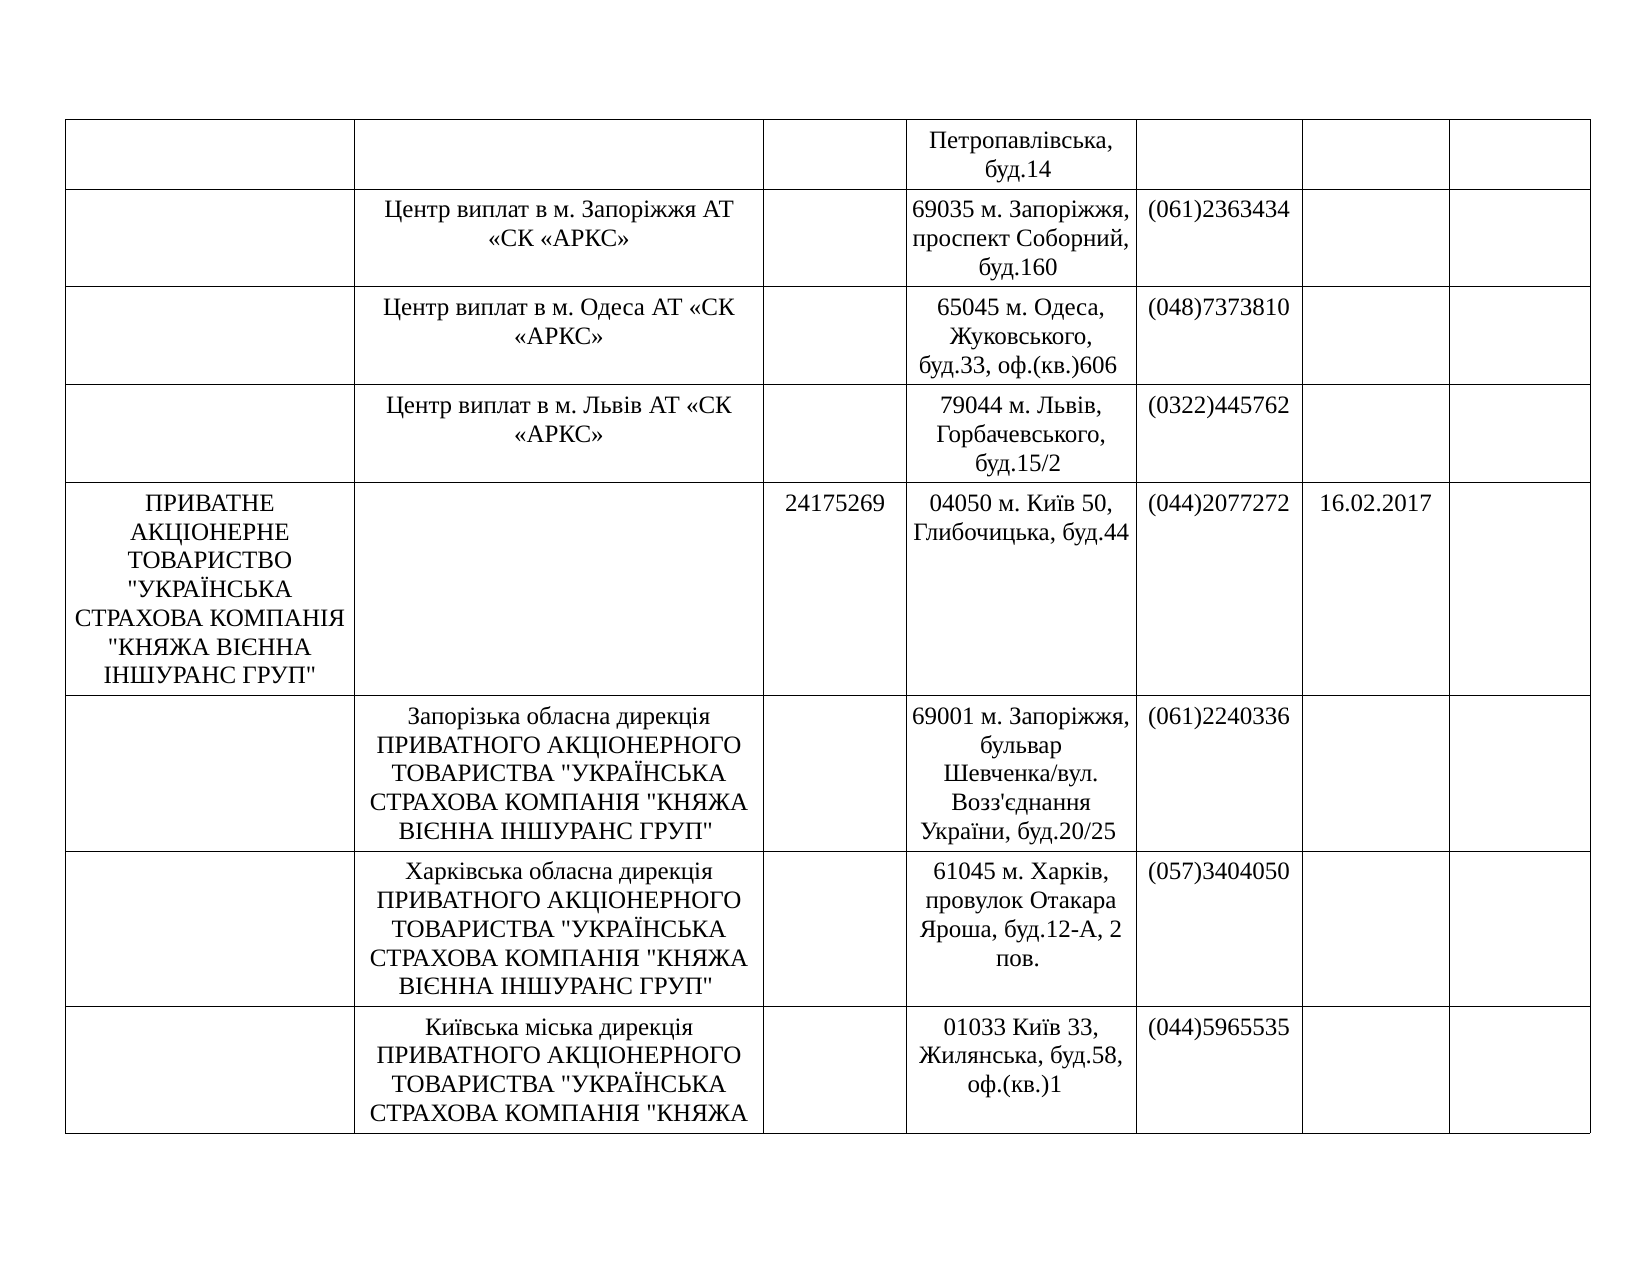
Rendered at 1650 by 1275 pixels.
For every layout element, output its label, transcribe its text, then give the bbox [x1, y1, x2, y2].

table_cell 16.02.2017 [1303, 483, 1449, 695]
table_cell [1450, 696, 1590, 851]
table_cell (061)2240336 [1137, 696, 1302, 851]
table_cell [1303, 1007, 1449, 1133]
table_cell [1450, 1007, 1590, 1133]
table_cell ПРИВАТНЕ АКЦІОНЕРНЕ ТОВАРИСТВО "УКРАЇНСЬКА СТРАХОВА КОМПАНІЯ "КНЯЖА ВІЄННА ІНШУРАНС ГРУП" [66, 483, 354, 695]
table_cell (057)3404050 [1137, 852, 1302, 1006]
table_cell [1303, 385, 1449, 482]
table_cell [66, 696, 354, 851]
table_cell 65045 м. Одеса, Жуковського, буд.33, оф.(кв.)606 [907, 287, 1136, 384]
table_cell 01033 Київ 33, Жилянська, буд.58, оф.(кв.)1 [907, 1007, 1136, 1133]
table_cell Петропавлівська, буд.14 [907, 120, 1136, 188]
table_cell 24175269 [764, 483, 906, 695]
table_cell [764, 696, 906, 851]
table_cell Харківська обласна дирекція ПРИВАТНОГО АКЦІОНЕРНОГО ТОВАРИСТВА "УКРАЇНСЬКА СТРАХОВА КОМПАНІЯ "КНЯЖА ВІЄННА ІНШУРАНС ГРУП" [355, 852, 763, 1006]
table_cell [1137, 120, 1302, 188]
table_cell [1303, 852, 1449, 1006]
table_cell [764, 852, 906, 1006]
table_cell [764, 287, 906, 384]
table_cell 61045 м. Харків, провулок Отакара Яроша, буд.12-А, 2 пов. [907, 852, 1136, 1006]
table_cell [66, 385, 354, 482]
table_cell Запорізька обласна дирекція ПРИВАТНОГО АКЦІОНЕРНОГО ТОВАРИСТВА "УКРАЇНСЬКА СТРАХОВА КОМПАНІЯ "КНЯЖА ВІЄННА ІНШУРАНС ГРУП" [355, 696, 763, 851]
table_cell Київська міська дирекція ПРИВАТНОГО АКЦІОНЕРНОГО ТОВАРИСТВА "УКРАЇНСЬКА СТРАХОВА КОМПАНІЯ "КНЯЖА [355, 1007, 763, 1133]
table_cell Центр виплат в м. Одеса АТ «СК «АРКС» [355, 287, 763, 384]
table_cell [1303, 696, 1449, 851]
table_cell (044)2077272 [1137, 483, 1302, 695]
table_cell Центр виплат в м. Запоріжжя АТ «СК «АРКС» [355, 190, 763, 286]
table_cell [1303, 120, 1449, 188]
table_cell (061)2363434 [1137, 190, 1302, 286]
table_cell [764, 1007, 906, 1133]
table_cell 69001 м. Запоріжжя, бульвар Шевченка/вул. Возз'єднання України, буд.20/25 [907, 696, 1136, 851]
table_cell Центр виплат в м. Львів АТ «СК «АРКС» [355, 385, 763, 482]
table_cell [1450, 852, 1590, 1006]
table_cell [764, 385, 906, 482]
table_cell [66, 852, 354, 1006]
table_cell [764, 190, 906, 286]
table_cell 69035 м. Запоріжжя, проспект Соборний, буд.160 [907, 190, 1136, 286]
table_cell [1450, 287, 1590, 384]
table_cell [355, 120, 763, 188]
table_cell (044)5965535 [1137, 1007, 1302, 1133]
table_cell [66, 190, 354, 286]
table_cell [355, 483, 763, 695]
table_cell [1303, 287, 1449, 384]
table_cell [1450, 190, 1590, 286]
table_cell [1303, 190, 1449, 286]
table_cell [1450, 385, 1590, 482]
table_cell [764, 120, 906, 188]
table_cell [66, 120, 354, 188]
table_cell [1450, 483, 1590, 695]
table_cell [66, 287, 354, 384]
table_cell [66, 1007, 354, 1133]
table_cell (0322)445762 [1137, 385, 1302, 482]
table_cell 79044 м. Львів, Горбачевського, буд.15/2 [907, 385, 1136, 482]
table_cell [1450, 120, 1590, 188]
table_cell (048)7373810 [1137, 287, 1302, 384]
table_cell 04050 м. Київ 50, Глибочицька, буд.44 [907, 483, 1136, 695]
